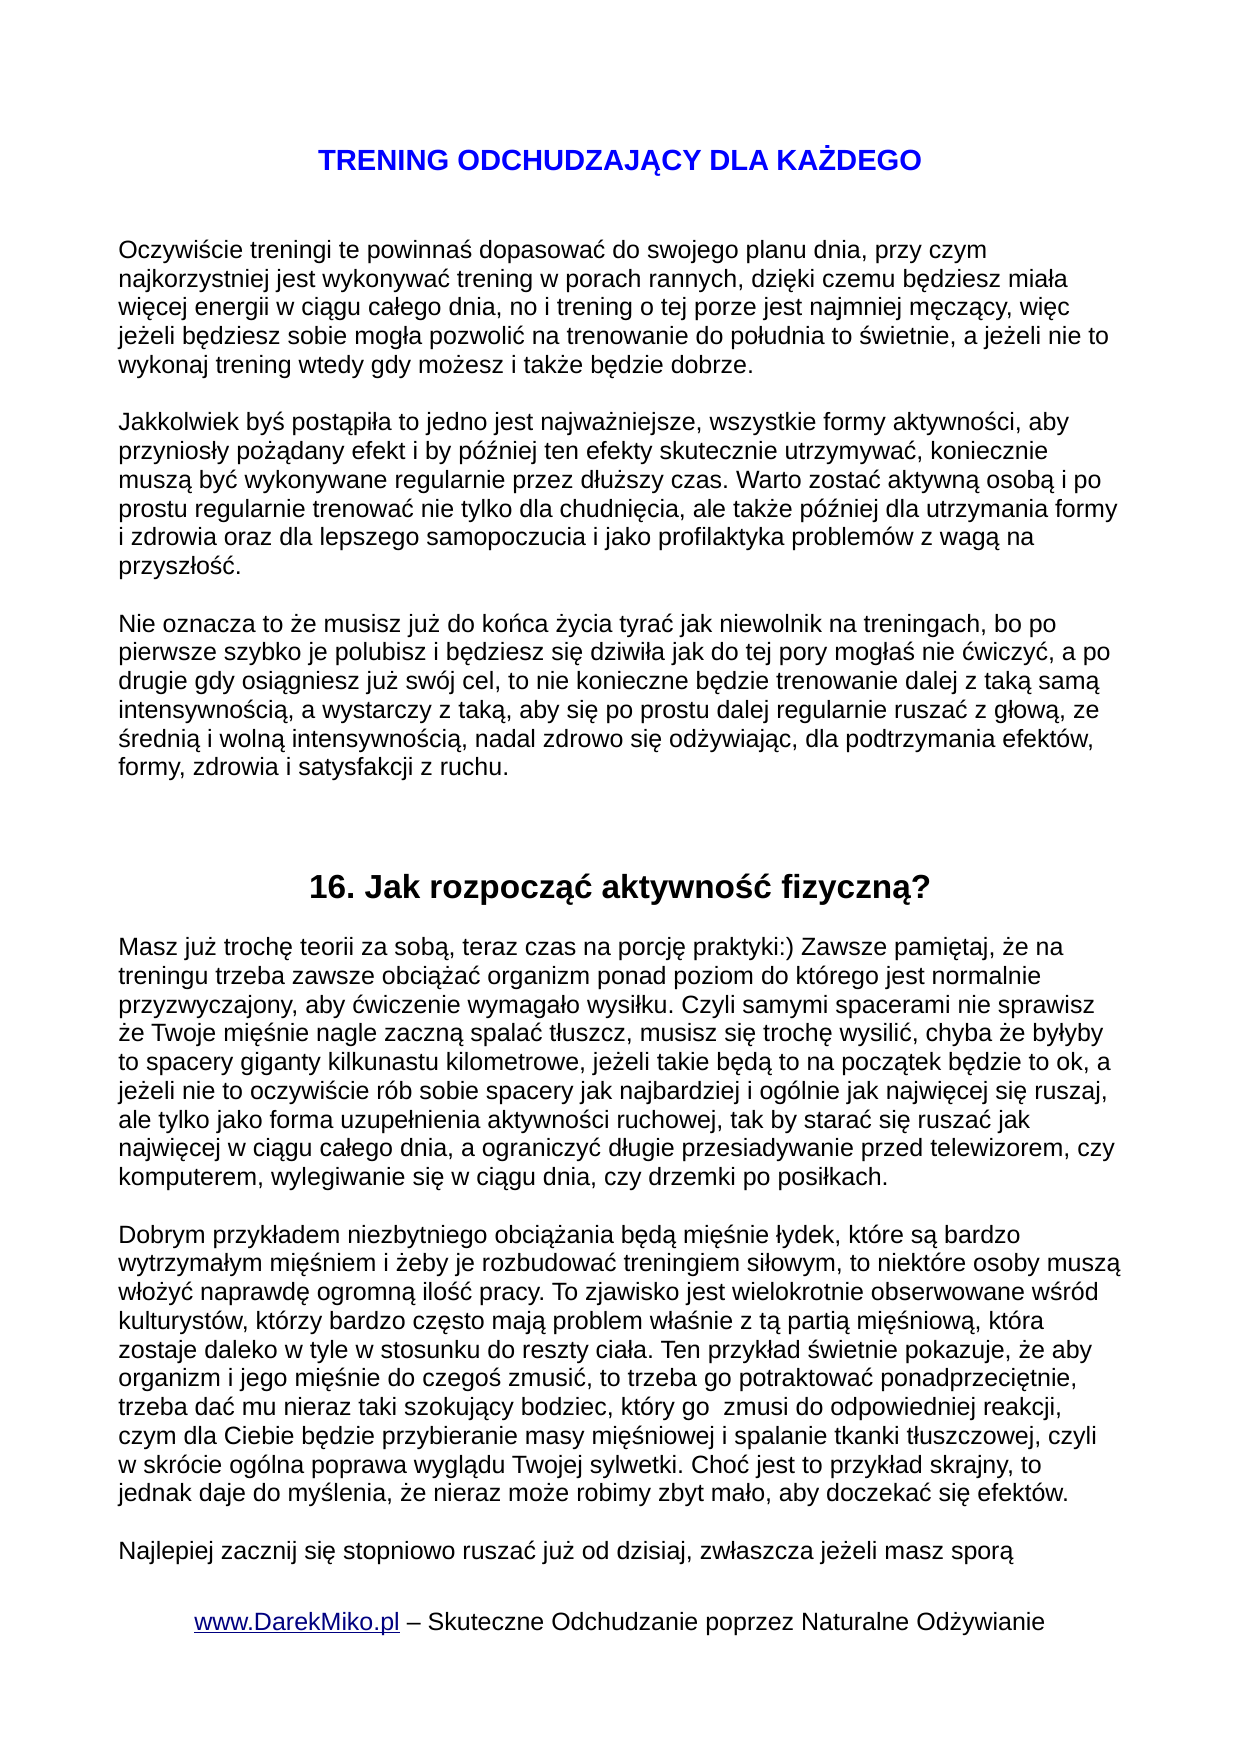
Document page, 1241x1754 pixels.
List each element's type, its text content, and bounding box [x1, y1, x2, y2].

text Dobrym przykładem niezbytniego obciążania będą mięśnie łydek, które są bardzo wytrzymałym mięśniem i żeby je rozbudować treningiem siłowym, to niektóre osoby muszą włożyć naprawdę ogromną ilość pracy. To zjawisko jest wielokrotnie obserwowane wśród kulturystów, którzy bardzo często mają problem właśnie z tą partią mięśniową, która zostaje daleko w tyle w stosunku do reszty ciała. Ten przykład świetnie pokazuje, że aby organizm i jego mięśnie do czegoś zmusić, to trzeba go potraktować ponadprzeciętnie, trzeba dać mu nieraz taki szokujący bodziec, który go zmusi do odpowiedniej reakcji, czym dla Ciebie będzie przybieranie masy mięśniowej i spalanie tkanki tłuszczowej, czyli w skrócie ogólna poprawa wyglądu Twojej sylwetki. Choć jest to przykład skrajny, to jednak daje do myślenia, że nieraz może robimy zbyt mało, aby doczekać się efektów. [118, 1220, 1122, 1507]
text Nie oznacza to że musisz już do końca życia tyrać jak niewolnik na treningach, bo po pierwsze szybko je polubisz i będziesz się dziwiła jak do tej pory mogłaś nie ćwiczyć, a po drugie gdy osiągniesz już swój cel, to nie konieczne będzie trenowanie dalej z taką samą intensywnością, a wystarczy z taką, aby się po prostu dalej regularnie ruszać z głową, ze średnią i wolną intensywnością, nadal zdrowo się odżywiając, dla podtrzymania efektów, formy, zdrowia i satysfakcji z ruchu. [118, 609, 1122, 781]
text Masz już trochę teorii za sobą, teraz czas na porcję praktyki:) Zawsze pamiętaj, że na treningu trzeba zawsze obciążać organizm ponad poziom do którego jest normalnie przyzwyczajony, aby ćwiczenie wymagało wysiłku. Czyli samymi spacerami nie sprawisz że Twoje mięśnie nagle zaczną spalać tłuszcz, musisz się trochę wysilić, chyba że byłyby to spacery giganty kilkunastu kilometrowe, jeżeli takie będą to na początek będzie to ok, a jeżeli nie to oczywiście rób sobie spacery jak najbardziej i ogólnie jak najwięcej się ruszaj, ale tylko jako forma uzupełnienia aktywności ruchowej, tak by starać się ruszać jak najwięcej w ciągu całego dnia, a ograniczyć długie przesiadywanie przed telewizorem, czy komputerem, wylegiwanie się w ciągu dnia, czy drzemki po posiłkach. [118, 932, 1122, 1191]
text Jakkolwiek byś postąpiła to jedno jest najważniejsze, wszystkie formy aktywności, aby przyniosły pożądany efekt i by później ten efekty skutecznie utrzymywać, koniecznie muszą być wykonywane regularnie przez dłuższy czas. Warto zostać aktywną osobą i po prostu regularnie trenować nie tylko dla chudnięcia, ale także później dla utrzymania formy i zdrowia oraz dla lepszego samopoczucia i jako profilaktyka problemów z wagą na przyszłość. [118, 407, 1122, 580]
text Oczywiście treningi te powinnaś dopasować do swojego planu dnia, przy czym najkorzystniej jest wykonywać trening w porach rannych, dzięki czemu będziesz miała więcej energii w ciągu całego dnia, no i trening o tej porze jest najmniej męczący, więc jeżeli będziesz sobie mogła pozwolić na trenowanie do południa to świetnie, a jeżeli nie to wykonaj trening wtedy gdy możesz i także będzie dobrze. [118, 235, 1122, 379]
text Najlepiej zacznij się stopniowo ruszać już od dzisiaj, zwłaszcza jeżeli masz sporą [118, 1536, 1122, 1565]
text 16. Jak rozpocząć aktywność fizyczną? [118, 867, 1122, 906]
